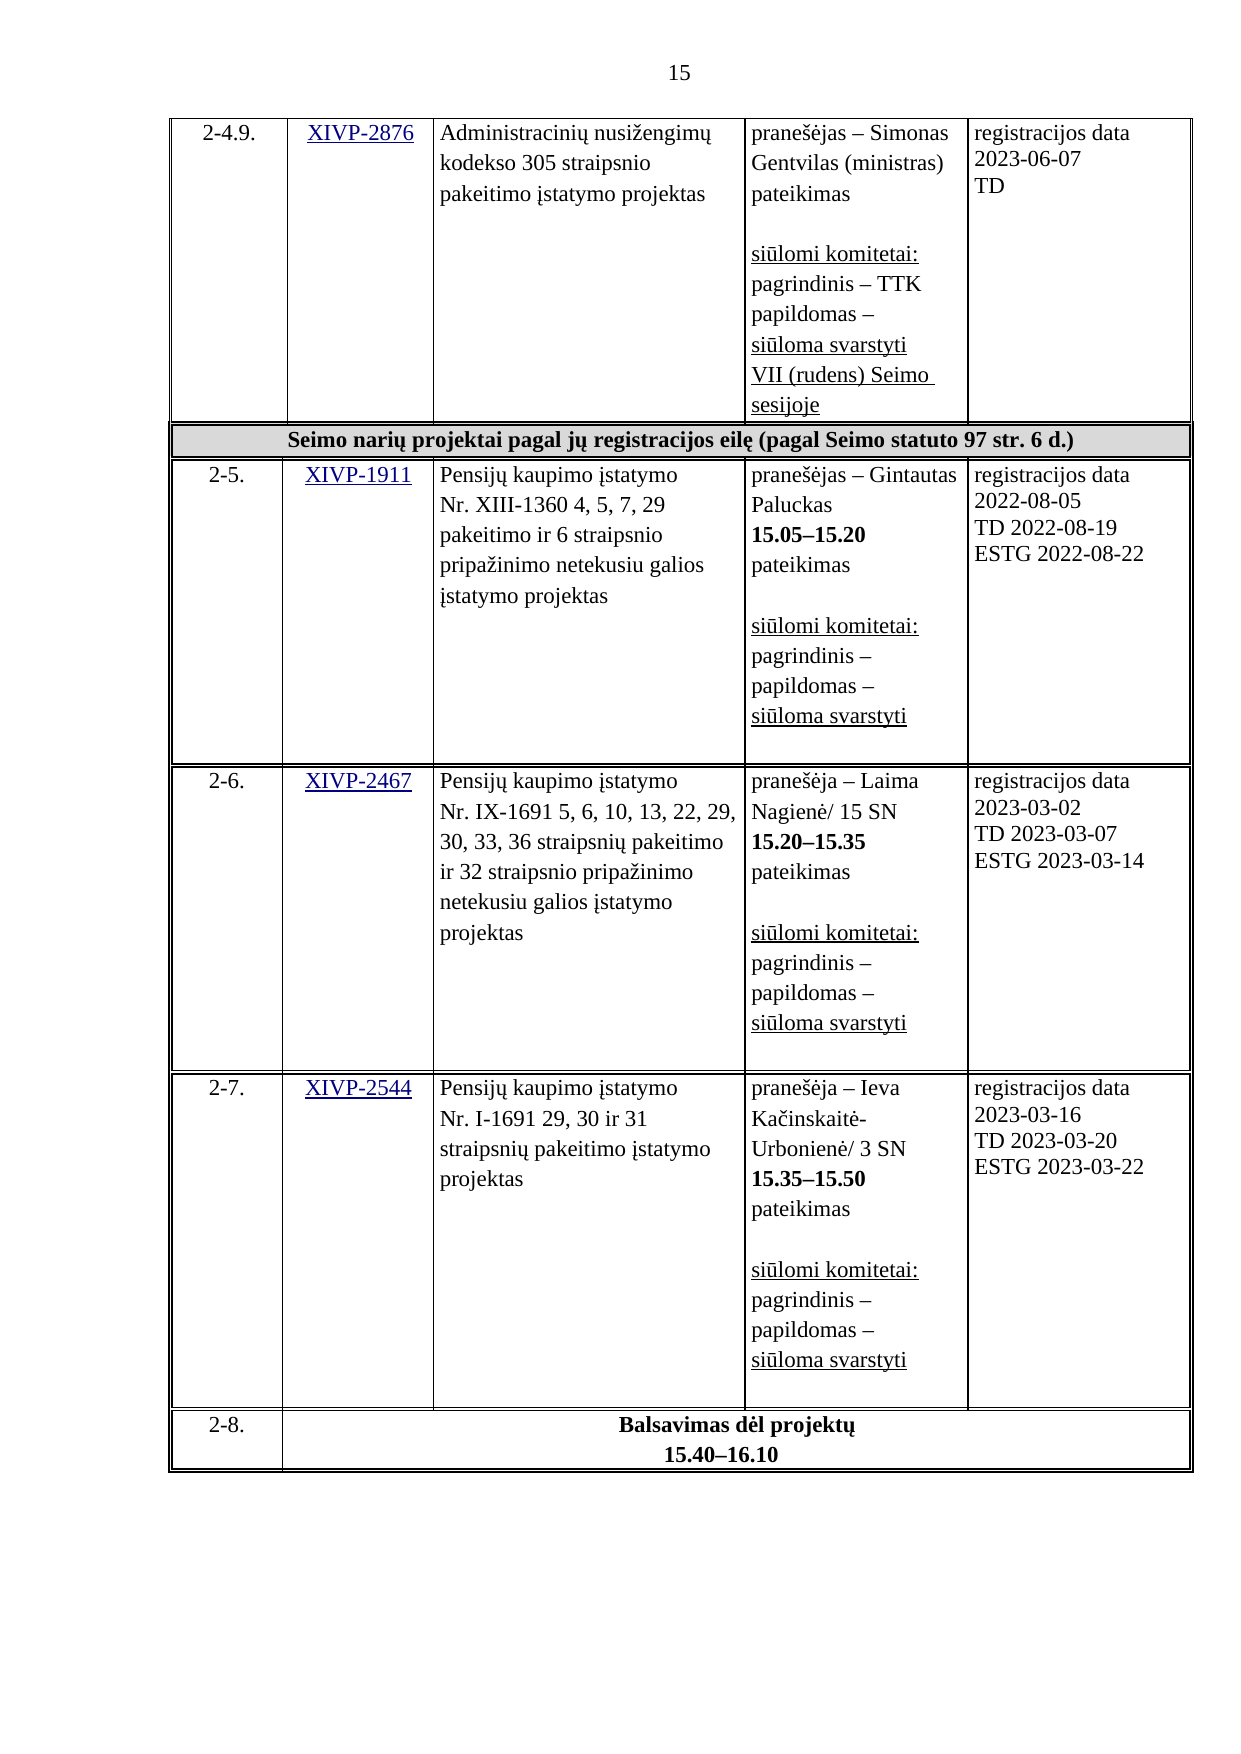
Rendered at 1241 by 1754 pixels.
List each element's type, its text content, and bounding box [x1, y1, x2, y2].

table_cell XIVP-2544 [283, 1075, 433, 1407]
table_cell pranešėja – Ieva Kačinskaitė-Urbonienė/ 3 SN 15.35–15.50 pateikimas siūlomi komitetai: pagrindinis – papildomas – siūloma svarstyti [746, 1075, 967, 1407]
table_cell pranešėjas – Simonas Gentvilas (ministras) pateikimas siūlomi komitetai: pagrindinis – TTK papildomas – siūloma svarstyti VII (rudens) Seimo sesijoje [746, 119, 967, 421]
table_cell registracijos data 2023-03-02 TD 2023-03-07 ESTG 2023-03-14 [969, 768, 1189, 1070]
table_cell Administracinių nusižengimų kodekso 305 straipsnio pakeitimo įstatymo projektas [434, 119, 744, 421]
table_cell pranešėjas – Gintautas Paluckas 15.05–15.20 pateikimas siūlomi komitetai: pagrindinis – papildomas – siūloma svarstyti [746, 461, 967, 763]
table_cell 2-6. [173, 768, 282, 1070]
table_cell XIVP-1911 [283, 461, 433, 763]
table_cell registracijos data 2023-06-07 TD [969, 119, 1190, 421]
table_cell Seimo narių projektai pagal jų registracijos eilę (pagal Seimo statuto 97 str. 6 d.) [173, 426, 1189, 456]
table_cell 2-8. [173, 1411, 282, 1468]
table_cell 2-4.9. [172, 119, 287, 421]
table_cell Pensijų kaupimo įstatymo Nr. XIII-1360 4, 5, 7, 29 pakeitimo ir 6 straipsnio pripažinimo netekusiu galios įstatymo projektas [434, 461, 744, 763]
table_cell 2-7. [173, 1075, 282, 1407]
table_cell XIVP-2467 [283, 768, 433, 1070]
table_cell pranešėja – Laima Nagienė/ 15 SN 15.20–15.35 pateikimas siūlomi komitetai: pagrindinis – papildomas – siūloma svarstyti [746, 768, 967, 1070]
table_cell Balsavimas dėl projektų 15.40–16.10 [283, 1411, 1189, 1468]
table_cell Pensijų kaupimo įstatymo Nr. IX-1691 5, 6, 10, 13, 22, 29, 30, 33, 36 straipsnių pakeitimo ir 32 straipsnio pripažinimo netekusiu galios įstatymo projektas [434, 768, 744, 1070]
table_cell Pensijų kaupimo įstatymo Nr. I-1691 29, 30 ir 31 straipsnių pakeitimo įstatymo projektas [434, 1075, 744, 1407]
table_cell registracijos data 2023-03-16 TD 2023-03-20 ESTG 2023-03-22 [969, 1075, 1189, 1407]
table_cell registracijos data 2022-08-05 TD 2022-08-19 ESTG 2022-08-22 [969, 461, 1189, 763]
table_cell XIVP-2876 [288, 119, 433, 421]
table_cell 2-5. [173, 461, 282, 763]
